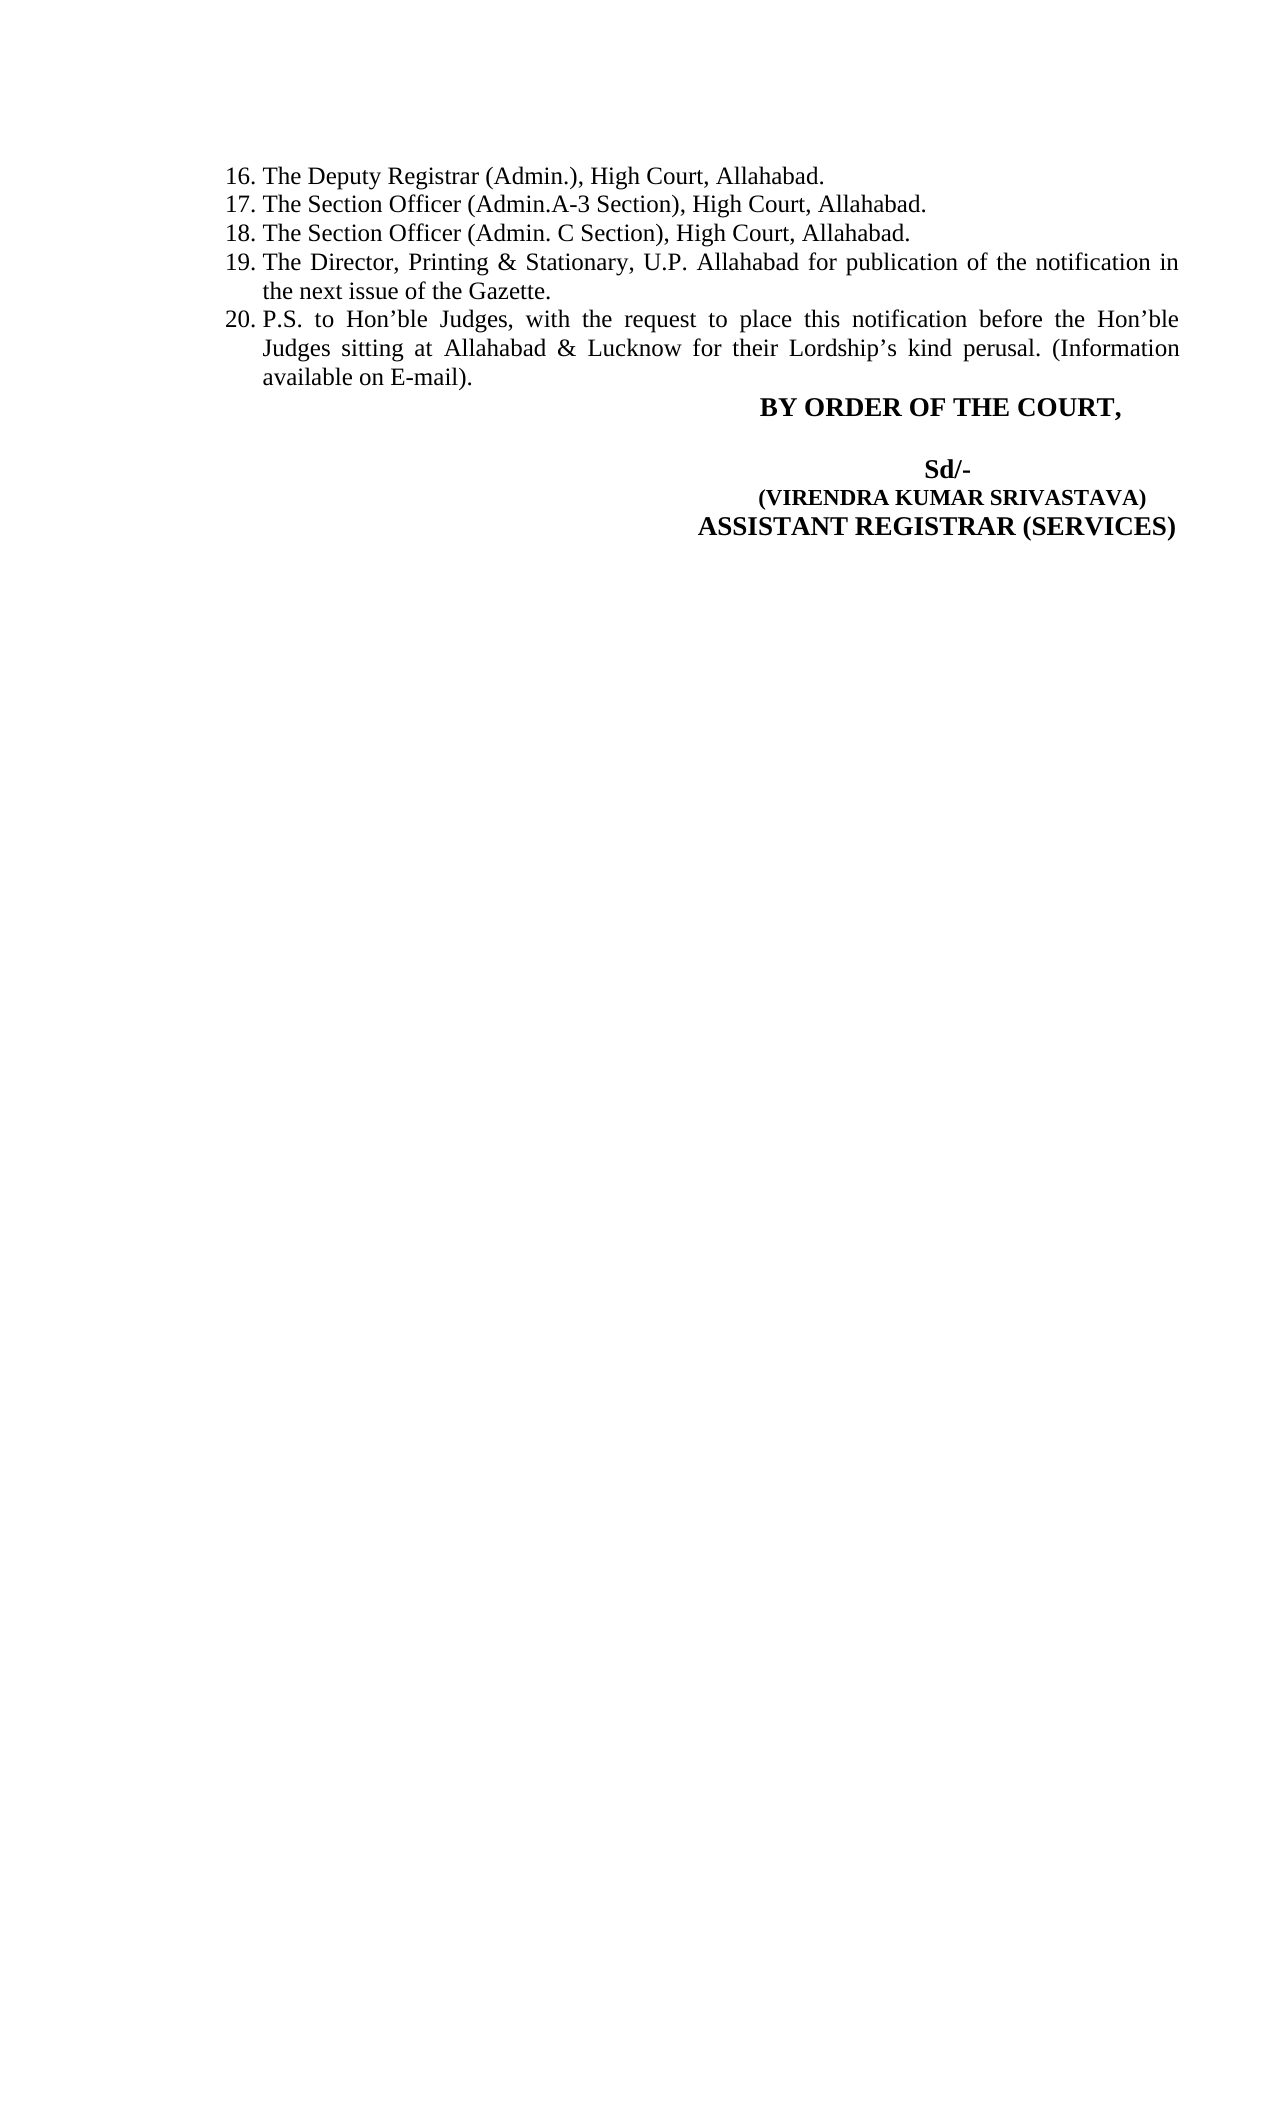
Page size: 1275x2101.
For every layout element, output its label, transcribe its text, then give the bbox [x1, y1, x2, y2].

text Sd/- [712, 453, 1182, 484]
list The Deputy Registrar (Admin.), High Court, Allahabad. [225, 161, 1181, 189]
list The Director, Printing & Stationary, U.P. Allahabad for publication of the notification in the next issue of the Gazette. [225, 247, 1181, 304]
list P.S. to Hon’ble Judges, with the request to place this notification before the Hon’ble Judges sitting at Allahabad & Lucknow for their Lordship’s kind perusal. (Information available on E-mail). [225, 304, 1181, 391]
text BY ORDER OF THE COURT, [562, 391, 1181, 422]
text (VIRENDRA KUMAR SRIVASTAVA) [712, 484, 1181, 511]
list The Section Officer (Admin.A-3 Section), High Court, Allahabad. [225, 189, 1181, 218]
text ASSISTANT REGISTRAR (SERVICES) [187, 511, 1182, 542]
list The Section Officer (Admin. C Section), High Court, Allahabad. [225, 218, 1181, 247]
